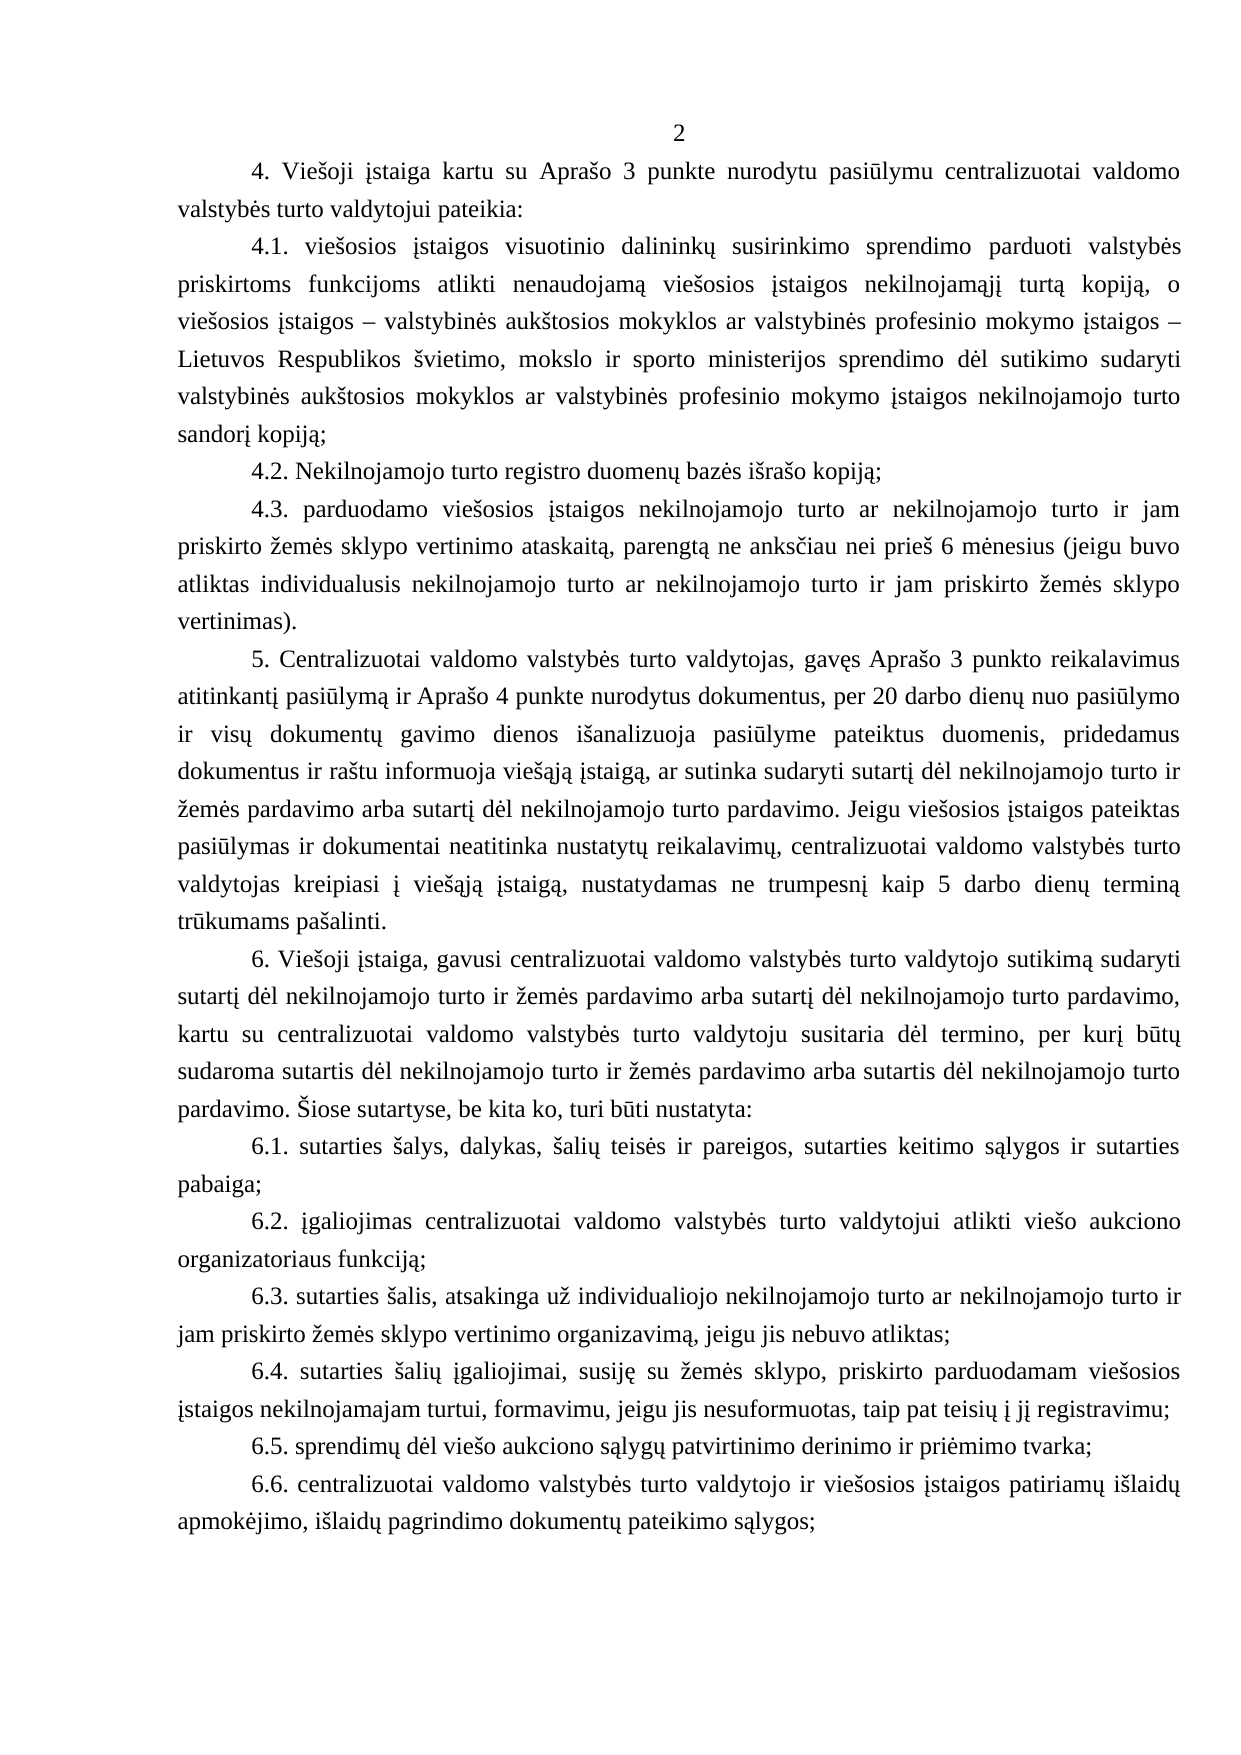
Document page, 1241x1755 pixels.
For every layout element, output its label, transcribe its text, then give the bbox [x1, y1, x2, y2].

text 4. Viešoji įstaiga kartu su Aprašo 3 punkte nurodytu pasiūlymu centralizuotai valdomo valstybės turto valdytojui pateikia: [177, 148, 1181, 223]
text 4.1. viešosios įstaigos visuotinio dalininkų susirinkimo sprendimo parduoti valstybės priskirtoms funkcijoms atlikti nenaudojamą viešosios įstaigos nekilnojamąjį turtą kopiją, o viešosios įstaigos – valstybinės aukštosios mokyklos ar valstybinės profesinio mokymo įstaigos – Lietuvos Respublikos švietimo, mokslo ir sporto ministerijos sprendimo dėl sutikimo sudaryti valstybinės aukštosios mokyklos ar valstybinės profesinio mokymo įstaigos nekilnojamojo turto sandorį kopiją; [177, 223, 1181, 448]
text 6.5. sprendimų dėl viešo aukciono sąlygų patvirtinimo derinimo ir priėmimo tvarka; [177, 1423, 1181, 1460]
text 6.3. sutarties šalis, atsakinga už individualiojo nekilnojamojo turto ar nekilnojamojo turto ir jam priskirto žemės sklypo vertinimo organizavimą, jeigu jis nebuvo atliktas; [177, 1273, 1181, 1348]
text 6. Viešoji įstaiga, gavusi centralizuotai valdomo valstybės turto valdytojo sutikimą sudaryti sutartį dėl nekilnojamojo turto ir žemės pardavimo arba sutartį dėl nekilnojamojo turto pardavimo, kartu su centralizuotai valdomo valstybės turto valdytoju susitaria dėl termino, per kurį būtų sudaroma sutartis dėl nekilnojamojo turto ir žemės pardavimo arba sutartis dėl nekilnojamojo turto pardavimo. Šiose sutartyse, be kita ko, turi būti nustatyta: [177, 935, 1181, 1123]
text 6.2. įgaliojimas centralizuotai valdomo valstybės turto valdytojui atlikti viešo aukciono organizatoriaus funkciją; [177, 1198, 1181, 1273]
text 6.6. centralizuotai valdomo valstybės turto valdytojo ir viešosios įstaigos patiriamų išlaidų apmokėjimo, išlaidų pagrindimo dokumentų pateikimo sąlygos; [177, 1460, 1181, 1535]
text 4.3. parduodamo viešosios įstaigos nekilnojamojo turto ar nekilnojamojo turto ir jam priskirto žemės sklypo vertinimo ataskaitą, parengtą ne anksčiau nei prieš 6 mėnesius (jeigu buvo atliktas individualusis nekilnojamojo turto ar nekilnojamojo turto ir jam priskirto žemės sklypo vertinimas). [177, 485, 1181, 635]
text 5. Centralizuotai valdomo valstybės turto valdytojas, gavęs Aprašo 3 punkto reikalavimus atitinkantį pasiūlymą ir Aprašo 4 punkte nurodytus dokumentus, per 20 darbo dienų nuo pasiūlymo ir visų dokumentų gavimo dienos išanalizuoja pasiūlyme pateiktus duomenis, pridedamus dokumentus ir raštu informuoja viešąją įstaigą, ar sutinka sudaryti sutartį dėl nekilnojamojo turto ir žemės pardavimo arba sutartį dėl nekilnojamojo turto pardavimo. Jeigu viešosios įstaigos pateiktas pasiūlymas ir dokumentai neatitinka nustatytų reikalavimų, centralizuotai valdomo valstybės turto valdytojas kreipiasi į viešąją įstaigą, nustatydamas ne trumpesnį kaip 5 darbo dienų terminą trūkumams pašalinti. [177, 635, 1181, 935]
text 6.4. sutarties šalių įgaliojimai, susiję su žemės sklypo, priskirto parduodamam viešosios įstaigos nekilnojamajam turtui, formavimu, jeigu jis nesuformuotas, taip pat teisių į jį registravimu; [177, 1348, 1181, 1423]
text 4.2. Nekilnojamojo turto registro duomenų bazės išrašo kopiją; [177, 448, 1181, 485]
text 6.1. sutarties šalys, dalykas, šalių teisės ir pareigos, sutarties keitimo sąlygos ir sutarties pabaiga; [177, 1123, 1181, 1198]
